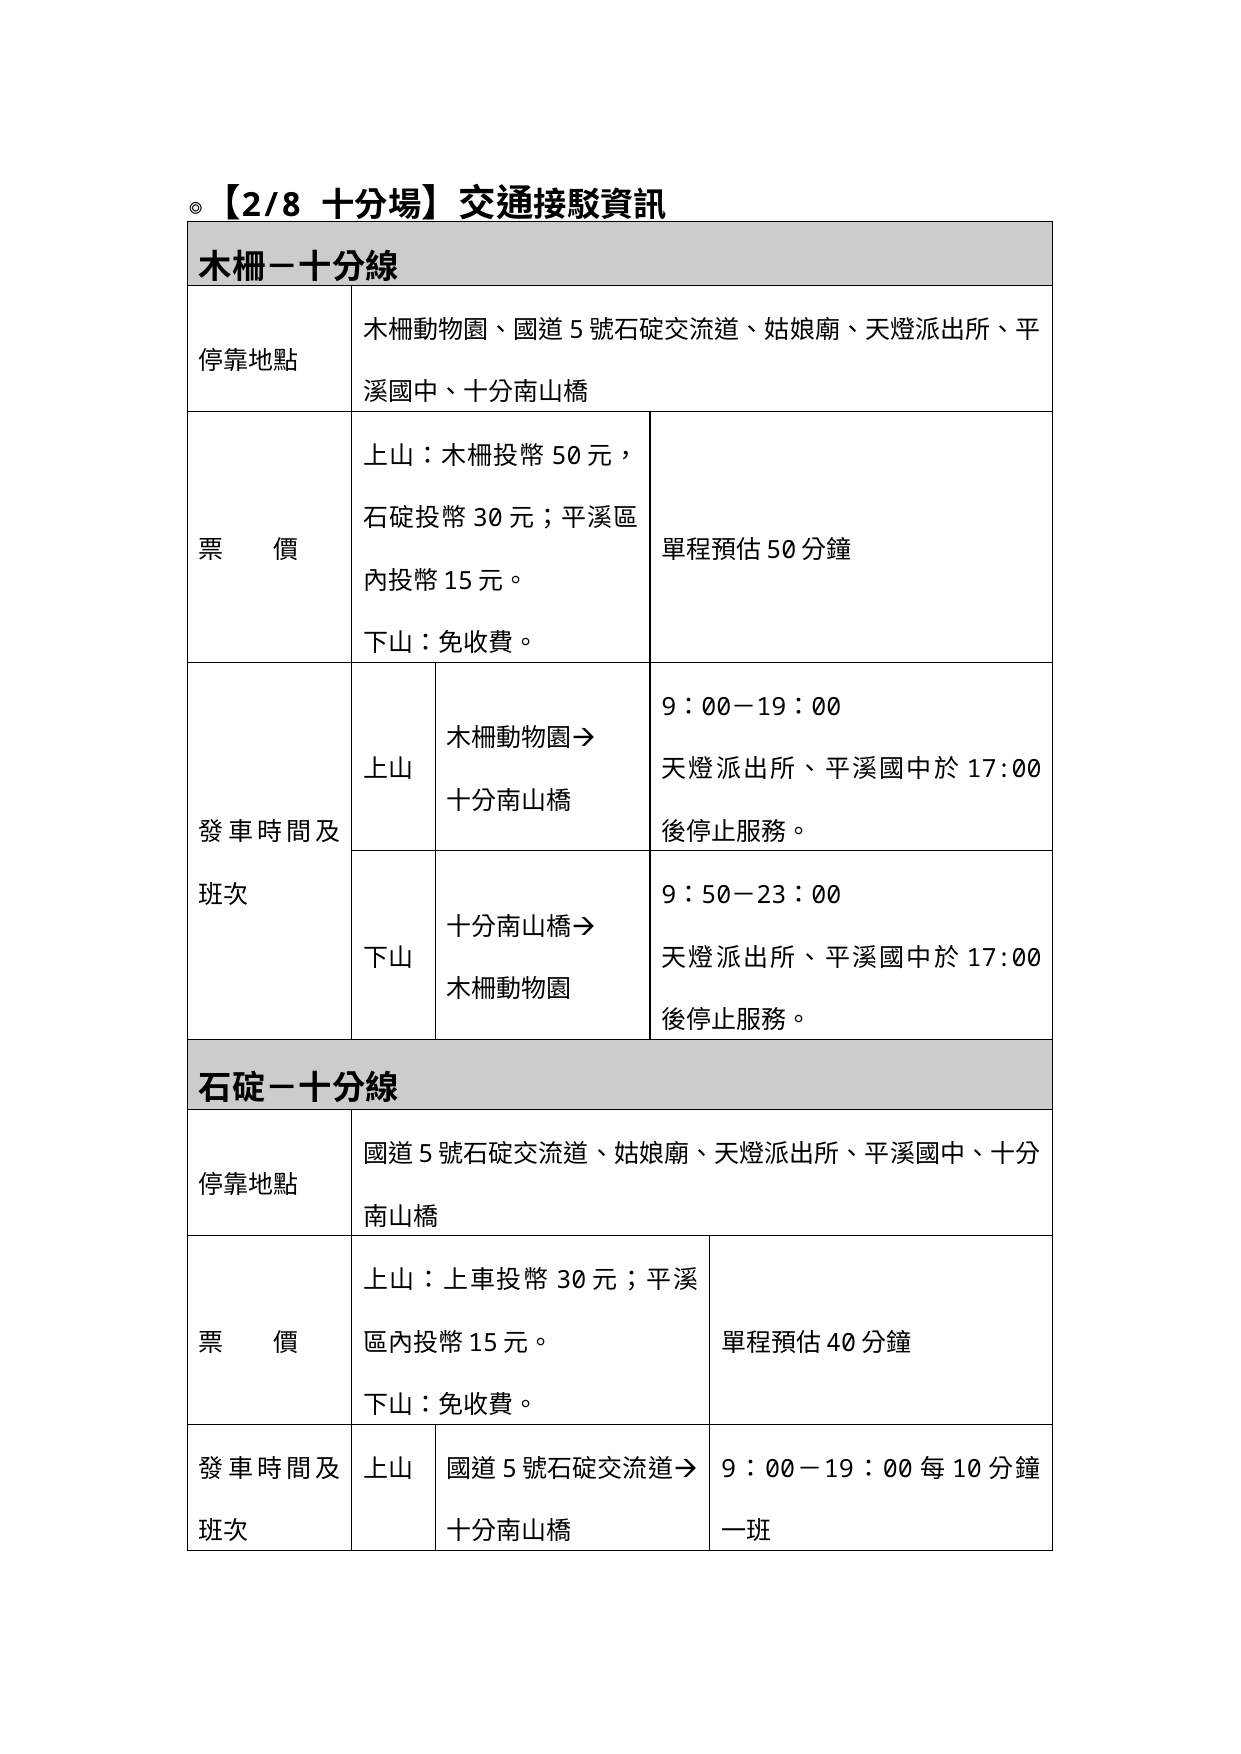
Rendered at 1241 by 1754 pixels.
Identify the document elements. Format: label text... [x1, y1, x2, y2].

table_cell 上山 [352, 663, 435, 850]
table_cell 上山：上車投幣30元；平溪區內投幣15元。 下山：免收費。 [352, 1236, 709, 1423]
table_cell 票 價 [188, 1236, 351, 1423]
table_cell 9：00－19：00 天燈派出所、平溪國中於17:00後停止服務。 [651, 663, 1052, 850]
table_cell 停靠地點 [188, 286, 351, 411]
table_cell 單程預估50分鐘 [651, 412, 1052, 662]
table_cell 發車時間及班次 [188, 663, 351, 1039]
table_cell 木柵動物園、國道5號石碇交流道、姑娘廟、天燈派出所、平溪國中、十分南山橋 [352, 286, 1052, 411]
table_cell 上山：木柵投幣50元，石碇投幣30元；平溪區內投幣15元。 下山：免收費。 [352, 412, 649, 662]
table_cell 9：00－19：00每10分鐘一班 [710, 1425, 1052, 1549]
table_cell 單程預估40分鐘 [710, 1236, 1052, 1423]
table_cell 木柵動物園 十分南山橋 [436, 663, 649, 850]
table_cell 石碇－十分線 [188, 1040, 1052, 1109]
table_cell 上山 [352, 1425, 435, 1549]
text ◎【2/8 十分場】交通接駁資訊 [187, 158, 1053, 221]
table_cell 十分南山橋 木柵動物園 [436, 851, 649, 1039]
table_cell 國道5號石碇交流道十分南山橋 [436, 1425, 709, 1549]
table_cell 停靠地點 [188, 1110, 351, 1235]
table_cell 票 價 [188, 412, 351, 662]
table_cell 發車時間及班次 [188, 1425, 351, 1549]
table_header 木柵－十分線 [188, 222, 1052, 285]
table_cell 9：50－23：00 天燈派出所、平溪國中於17:00後停止服務。 [651, 851, 1052, 1039]
table_cell 下山 [352, 851, 435, 1039]
table_cell 國道5號石碇交流道、姑娘廟、天燈派出所、平溪國中、十分南山橋 [352, 1110, 1052, 1235]
